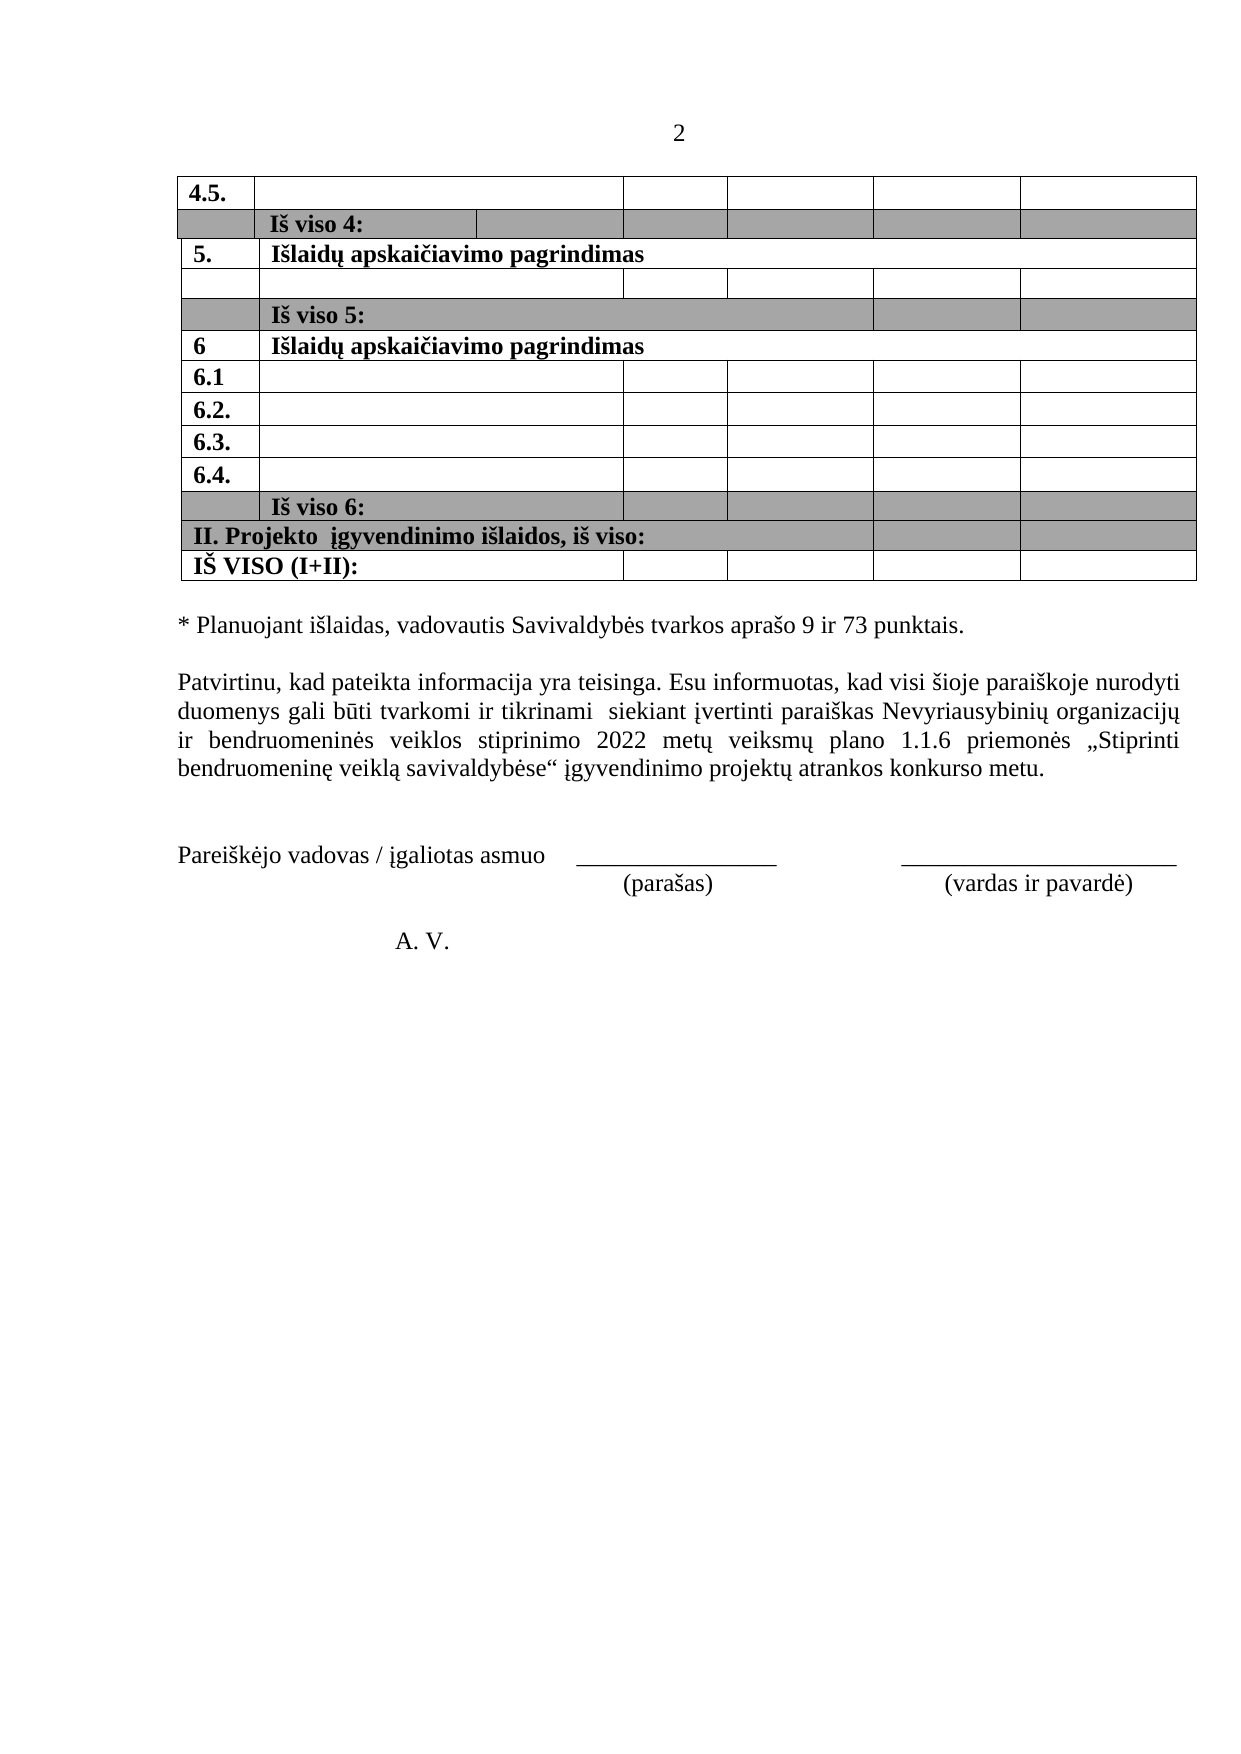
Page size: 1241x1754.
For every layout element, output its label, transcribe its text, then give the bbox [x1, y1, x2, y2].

table_cell Iš viso 6: [260, 492, 623, 520]
table_cell 6 [182, 331, 259, 359]
table_cell [177, 268, 181, 298]
table_cell [624, 210, 727, 238]
table_cell [177, 457, 181, 491]
table_cell [177, 425, 181, 457]
table_cell [1021, 269, 1196, 298]
table_cell [624, 177, 727, 208]
table_cell [624, 269, 727, 298]
text Patvirtinu, kad pateikta informacija yra teisinga. Esu informuotas, kad visi šioje paraiškoje nurodyti duomenys gali būti tvarkomi ir tikrinami siekiant įvertinti paraiškas Nevyriausybinių organizacijų ir bendruomeninės veiklos stiprinimo 2022 metų veiksmų plano 1.1.6 priemonės „Stiprinti bendruomeninę veiklą savivaldybėse“ įgyvendinimo projektų atrankos konkurso metu. [177, 667, 1181, 782]
table_cell [477, 299, 624, 330]
table_cell [177, 298, 181, 330]
table_cell [624, 426, 727, 457]
table_cell [624, 361, 727, 392]
table_cell [874, 458, 1020, 491]
table_cell [1021, 393, 1196, 425]
table_cell [1021, 458, 1196, 491]
table_cell [1021, 521, 1196, 550]
table_cell [177, 330, 181, 359]
table_cell [874, 393, 1020, 425]
table_cell [1021, 210, 1196, 238]
table_cell [728, 492, 873, 520]
table_cell [874, 551, 1020, 580]
table_cell Išlaidų apskaičiavimo pagrindimas [260, 239, 1196, 268]
table_cell [177, 491, 181, 520]
table_cell [1021, 361, 1196, 392]
table_cell 6.1 [182, 361, 259, 392]
table_cell [1021, 299, 1196, 330]
table_cell [727, 299, 873, 330]
table_cell [874, 426, 1020, 457]
text * Planuojant išlaidas, vadovautis Savivaldybės tvarkos aprašo 9 ir 73 punktais. [177, 610, 1181, 638]
table_cell II. Projekto įgyvendinimo išlaidos, iš viso: [182, 521, 873, 550]
table_cell [177, 360, 181, 392]
table_cell [728, 361, 873, 392]
table_cell [874, 299, 1020, 330]
table_cell [624, 492, 727, 520]
text (parašas) (vardas ir pavardė) [177, 868, 1181, 897]
table_cell [728, 551, 873, 580]
table_cell Išlaidų apskaičiavimo pagrindimas [260, 331, 1196, 359]
table_cell [260, 426, 623, 457]
table_cell [624, 299, 727, 330]
table_cell [728, 210, 873, 238]
table_cell [874, 361, 1020, 392]
table_cell [624, 393, 727, 425]
table_cell [728, 269, 873, 298]
table_cell Iš viso 4: [255, 210, 476, 238]
table_cell [624, 551, 727, 580]
table_cell [874, 492, 1020, 520]
table_cell Iš viso 5: [260, 299, 477, 330]
table_cell [874, 210, 1020, 238]
table_cell 6.2. [182, 393, 259, 425]
table_cell [255, 177, 623, 208]
table_cell [182, 299, 259, 330]
table_cell [874, 521, 1020, 550]
table_cell [177, 550, 181, 580]
table_cell [477, 210, 623, 238]
table_cell [1021, 551, 1196, 580]
table_cell [1021, 426, 1196, 457]
table_cell [260, 269, 623, 298]
table_cell [182, 492, 259, 520]
table_cell [260, 361, 623, 392]
table_cell [874, 269, 1020, 298]
table_cell [728, 458, 873, 491]
table_cell [178, 210, 254, 238]
table_cell [1021, 492, 1196, 520]
table_cell [177, 392, 181, 425]
table_cell IŠ VISO (I+II): [182, 551, 623, 580]
text A. V. [177, 926, 1181, 955]
table_cell [728, 177, 873, 208]
table_cell 6.4. [182, 458, 259, 491]
table_cell [874, 177, 1020, 208]
table_cell [182, 269, 259, 298]
table_cell [728, 426, 873, 457]
table_cell [260, 393, 623, 425]
table_cell [177, 239, 181, 268]
table_cell 4.5. [178, 177, 254, 208]
table_cell [624, 458, 727, 491]
table_cell 5. [182, 239, 259, 268]
table_cell [1021, 177, 1196, 208]
table_cell [177, 520, 181, 550]
text Pareiškėjo vadovas / įgaliotas asmuo ________________ ______________________ [177, 840, 1181, 868]
table_cell [260, 458, 623, 491]
table_cell [728, 393, 873, 425]
table_cell 6.3. [182, 426, 259, 457]
